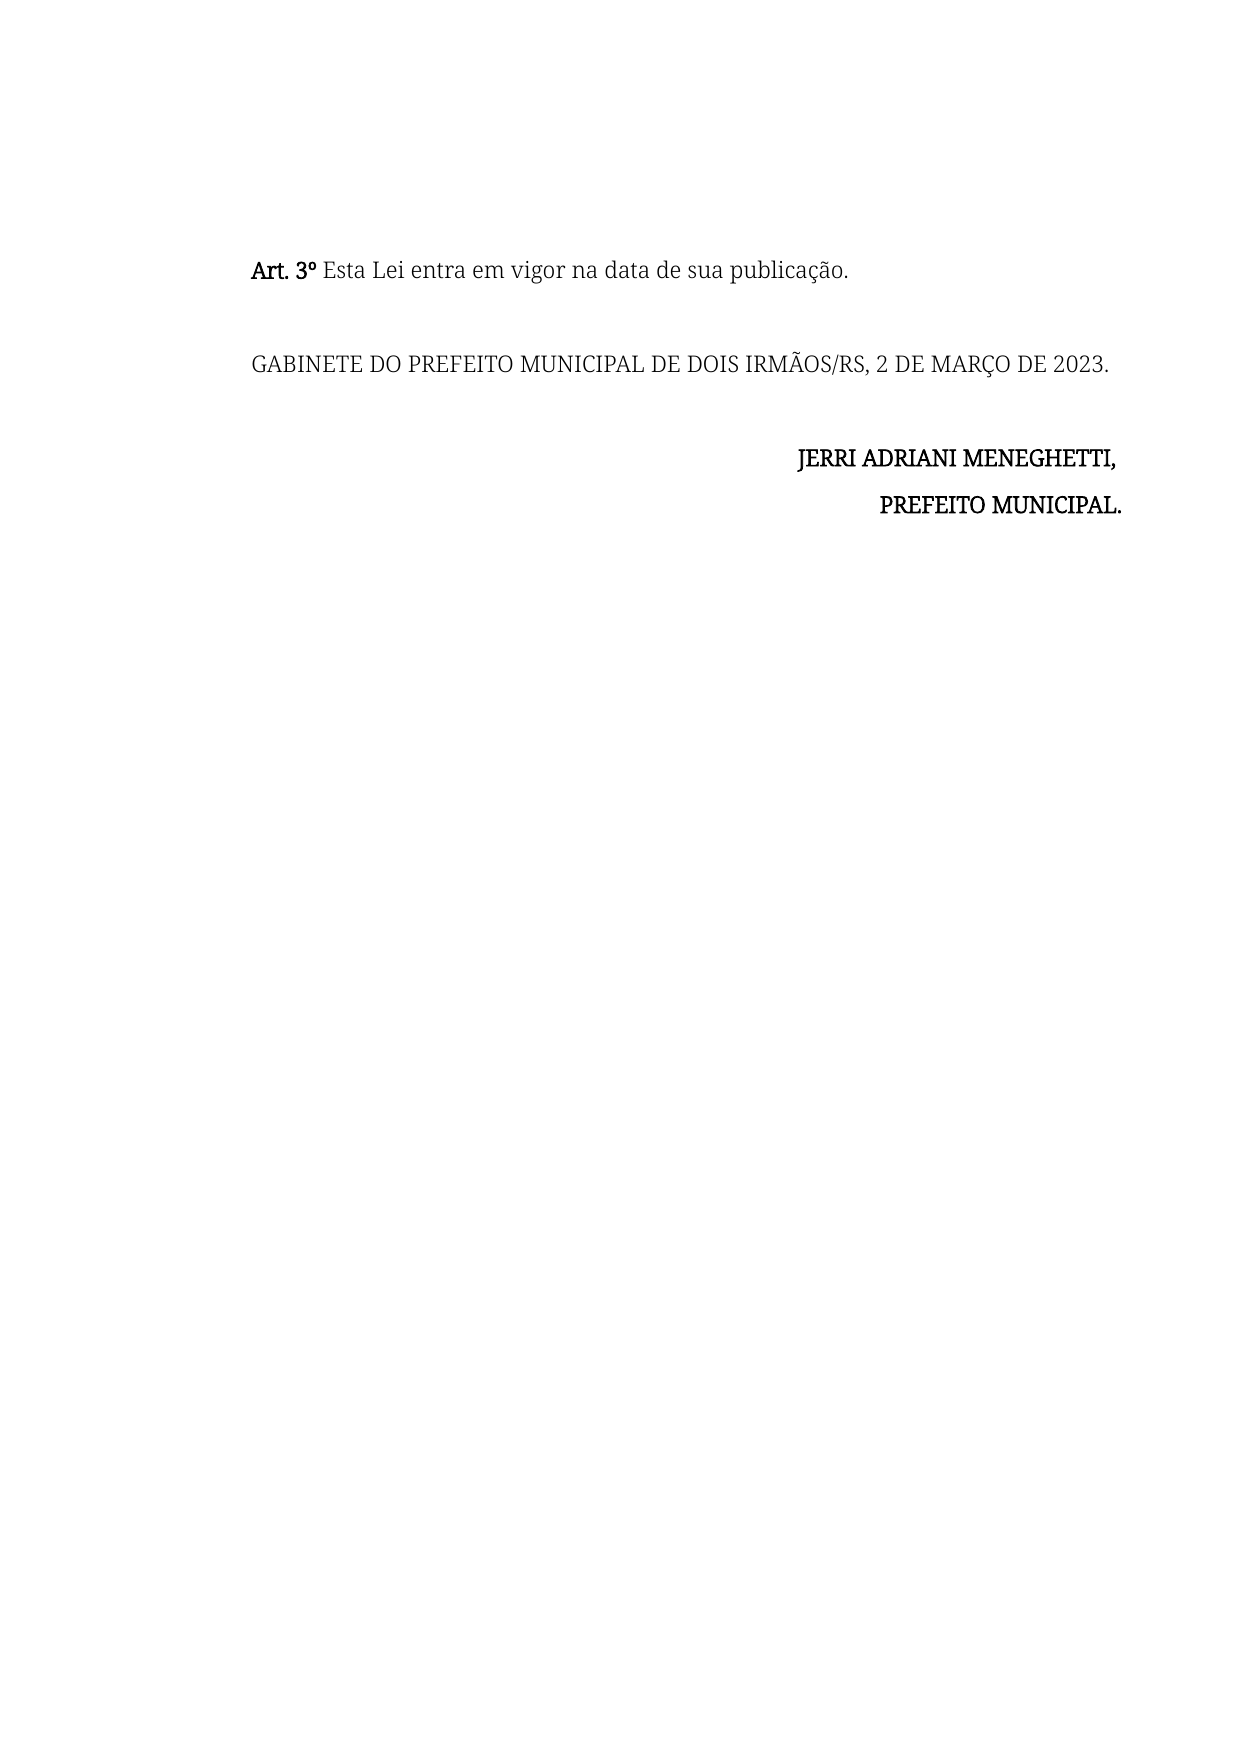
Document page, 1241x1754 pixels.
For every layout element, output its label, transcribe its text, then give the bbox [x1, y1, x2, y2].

text PREFEITO MUNICIPAL. [177, 488, 1122, 519]
text Art. 3º Esta Lei entra em vigor na data de sua publicação. [177, 254, 1122, 285]
text JERRI ADRIANI MENEGHETTI, [177, 441, 1122, 473]
text GABINETE DO PREFEITO MUNICIPAL DE DOIS IRMÃOS/RS, 2 DE MARÇO DE 2023. [177, 348, 1122, 379]
